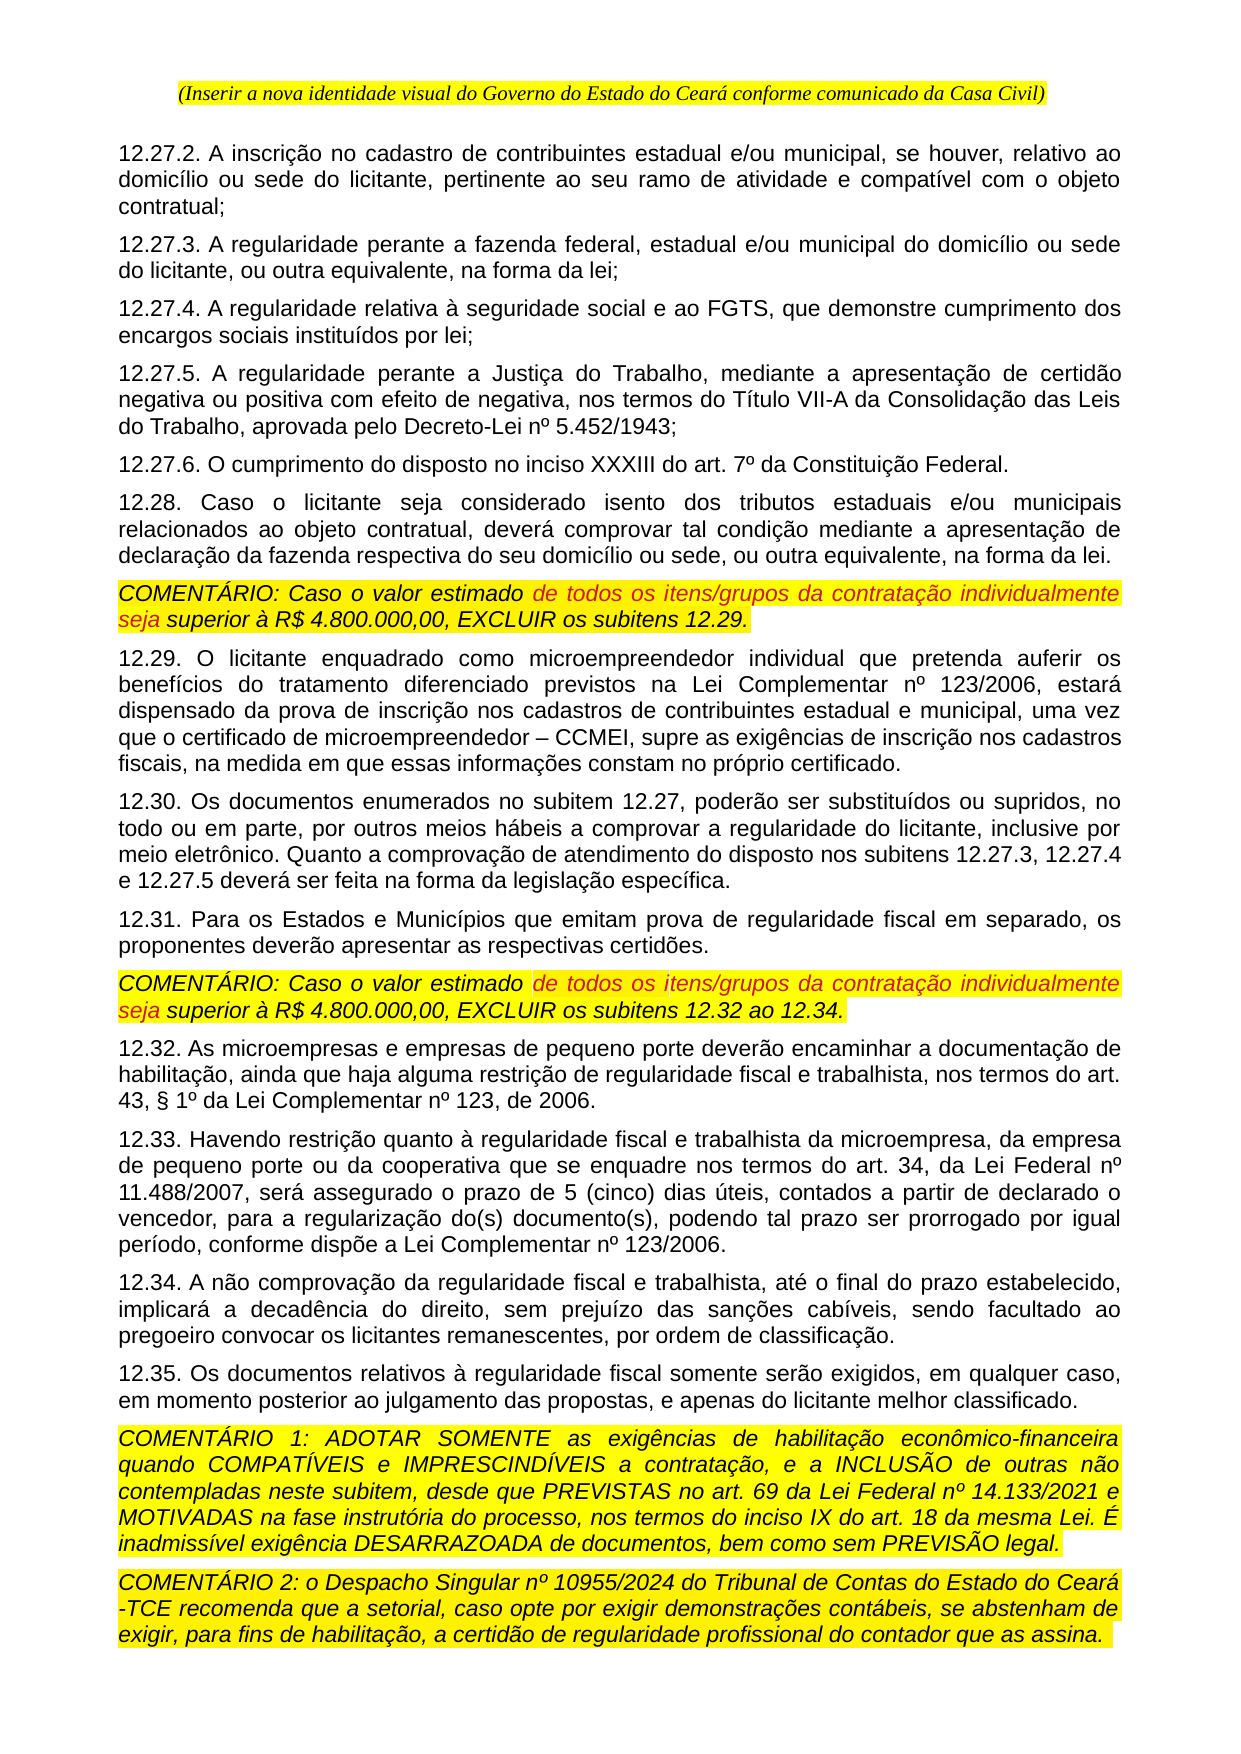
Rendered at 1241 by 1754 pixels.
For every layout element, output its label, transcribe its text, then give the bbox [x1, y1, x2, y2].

text 12.29. O licitante enquadrado como microempreendedor individual que pretenda auferir os benefícios do tratamento diferenciado previstos na Lei Complementar nº 123/2006, estará dispensado da prova de inscrição nos cadastros de contribuintes estadual e municipal, uma vez que o certificado de microempreendedor – CCMEI, supre as exigências de inscrição nos cadastros fiscais, na medida em que essas informações constam no próprio certificado. [118, 645, 1122, 776]
text 12.27.3. A regularidade perante a fazenda federal, estadual e/ou municipal do domicílio ou sede do licitante, ou outra equivalente, na forma da lei; [118, 231, 1122, 283]
text 12.30. Os documentos enumerados no subitem 12.27, poderão ser substituídos ou supridos, no todo ou em parte, por outros meios hábeis a comprovar a regularidade do licitante, inclusive por meio eletrônico. Quanto a comprovação de atendimento do disposto nos subitens 12.27.3, 12.27.4 e 12.27.5 deverá ser feita na forma da legislação específica. [118, 788, 1122, 894]
text 12.27.6. O cumprimento do disposto no inciso XXXIII do art. 7º da Constituição Federal. [118, 451, 1122, 477]
text 12.27.4. A regularidade relativa à seguridade social e ao FGTS, que demonstre cumprimento dos encargos sociais instituídos por lei; [118, 295, 1122, 348]
text 12.31. Para os Estados e Municípios que emitam prova de regularidade fiscal em separado, os proponentes deverão apresentar as respectivas certidões. [118, 906, 1122, 958]
text 12.34. A não comprovação da regularidade fiscal e trabalhista, até o final do prazo estabelecido, implicará a decadência do direito, sem prejuízo das sanções cabíveis, sendo facultado ao pregoeiro convocar os licitantes remanescentes, por ordem de classificação. [118, 1269, 1122, 1348]
text 12.35. Os documentos relativos à regularidade fiscal somente serão exigidos, em qualquer caso, em momento posterior ao julgamento das propostas, e apenas do licitante melhor classificado. [118, 1360, 1122, 1413]
text COMENTÁRIO: Caso o valor estimado de todos os itens/grupos da contratação individualmente seja superior à R$ 4.800.000,00, EXCLUIR os subitens 12.32 ao 12.34. [118, 970, 1122, 1023]
text COMENTÁRIO 1: ADOTAR SOMENTE as exigências de habilitação econômico-financeira quando COMPATÍVEIS e IMPRESCINDÍVEIS a contratação, e a INCLUSÃO de outras não contempladas neste subitem, desde que PREVISTAS no art. 69 da Lei Federal nº 14.133/2021 e MOTIVADAS na fase instrutória do processo, nos termos do inciso IX do art. 18 da mesma Lei. É inadmissível exigência DESARRAZOADA de documentos, bem como sem PREVISÃO legal. [118, 1425, 1122, 1557]
text 12.28. Caso o licitante seja considerado isento dos tributos estaduais e/ou municipais relacionados ao objeto contratual, deverá comprovar tal condição mediante a apresentação de declaração da fazenda respectiva do seu domicílio ou sede, ou outra equivalente, na forma da lei. [118, 489, 1122, 568]
text 12.27.5. A regularidade perante a Justiça do Trabalho, mediante a apresentação de certidão negativa ou positiva com efeito de negativa, nos termos do Título VII-A da Consolidação das Leis do Trabalho, aprovada pelo Decreto-Lei nº 5.452/1943; [118, 360, 1122, 439]
text 12.27.2. A inscrição no cadastro de contribuintes estadual e/ou municipal, se houver, relativo ao domicílio ou sede do licitante, pertinente ao seu ramo de atividade e compatível com o objeto contratual; [118, 140, 1122, 219]
text COMENTÁRIO: Caso o valor estimado de todos os itens/grupos da contratação individualmente seja superior à R$ 4.800.000,00, EXCLUIR os subitens 12.29. [118, 580, 1122, 633]
text 12.32. As microempresas e empresas de pequeno porte deverão encaminhar a documentação de habilitação, ainda que haja alguma restrição de regularidade fiscal e trabalhista, nos termos do art. 43, § 1º da Lei Complementar nº 123, de 2006. [118, 1035, 1122, 1114]
text 12.33. Havendo restrição quanto à regularidade fiscal e trabalhista da microempresa, da empresa de pequeno porte ou da cooperativa que se enquadre nos termos do art. 34, da Lei Federal nº 11.488/2007, será assegurado o prazo de 5 (cinco) dias úteis, contados a partir de declarado o vencedor, para a regularização do(s) documento(s), podendo tal prazo ser prorrogado por igual período, conforme dispõe a Lei Complementar nº 123/2006. [118, 1126, 1122, 1257]
text COMENTÁRIO 2: o Despacho Singular nº 10955/2024 do Tribunal de Contas do Estado do Ceará -TCE recomenda que a setorial, caso opte por exigir demonstrações contábeis, se abstenham de exigir, para fins de habilitação, a certidão de regularidade profissional do contador que as assina. [118, 1568, 1122, 1648]
